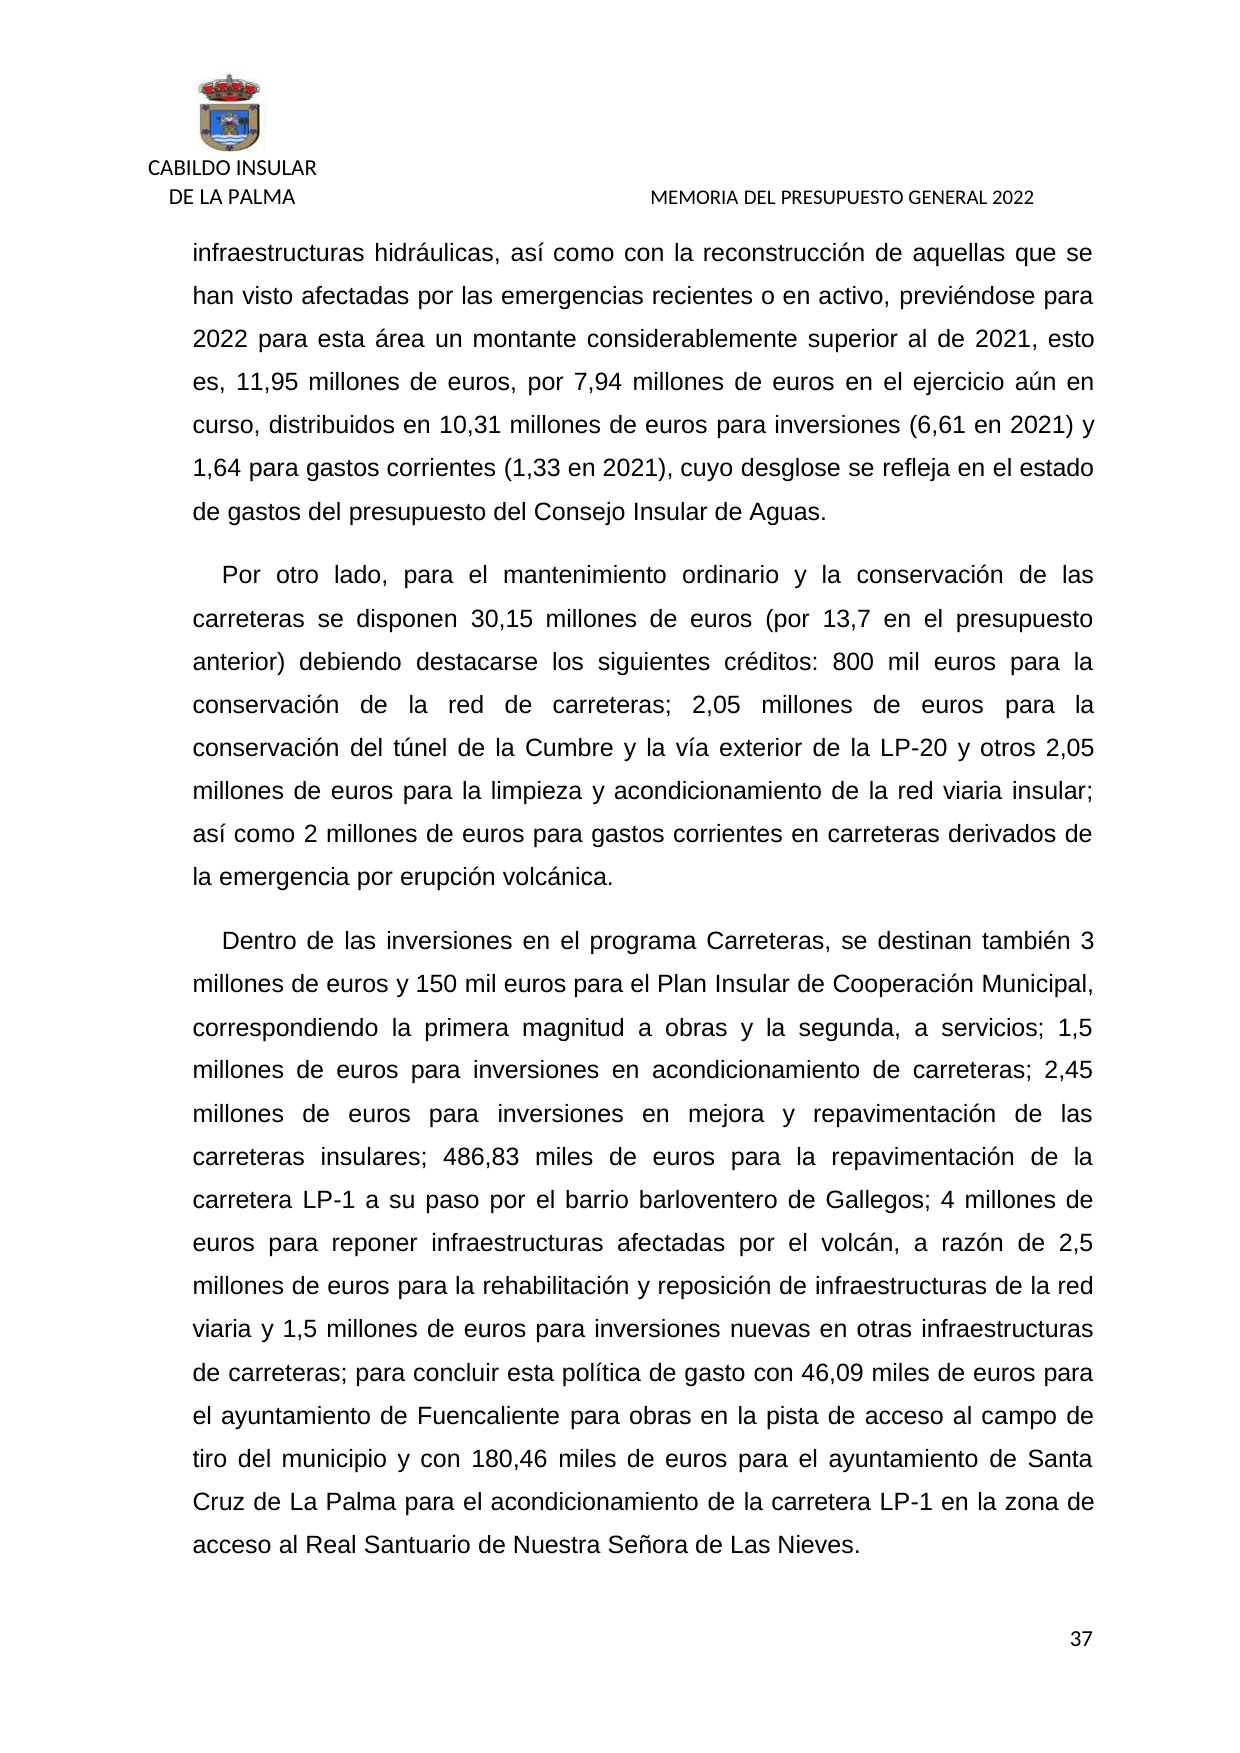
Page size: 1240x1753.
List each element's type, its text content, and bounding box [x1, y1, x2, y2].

text conservación de la red de carreteras; 2,05 millones de euros para la [192, 690, 1229, 719]
text es, 11,95 millones de euros, por 7,94 millones de euros en el ejercicio aún en [192, 367, 1229, 396]
text de carreteras; para concluir esta política de gasto con 46,09 miles de euros para [192, 1358, 1229, 1387]
text conservación del túnel de la Cumbre y la vía exterior de la LP-20 y otros 2,05 [192, 733, 1229, 762]
text anterior) debiendo destacarse los siguientes créditos: 800 mil euros para la [192, 647, 1229, 676]
text millones de euros para la rehabilitación y reposición de infraestructuras de la red [192, 1272, 1229, 1301]
text han visto afectadas por las emergencias recientes o en activo, previéndose para [192, 281, 1229, 310]
text acceso al Real Santuario de Nuestra Señora de Las Nieves. [192, 1530, 1229, 1559]
text Dentro de las inversiones en el programa Carreteras, se destinan también 3 [222, 927, 1229, 956]
text de gastos del presupuesto del Consejo Insular de Aguas. [192, 497, 1229, 526]
text 2022 para esta área un montante considerablemente superior al de 2021, esto [192, 324, 1229, 353]
text carretera LP-1 a su paso por el barrio barloventero de Gallegos; 4 millones de [192, 1185, 1229, 1214]
text viaria y 1,5 millones de euros para inversiones nuevas en otras infraestructuras [192, 1315, 1229, 1344]
text Cruz de La Palma para el acondicionamiento de la carretera LP-1 en la zona de [192, 1487, 1229, 1516]
text el ayuntamiento de Fuencaliente para obras en la pista de acceso al campo de [192, 1401, 1229, 1430]
text millones de euros para inversiones en acondicionamiento de carreteras; 2,45 [192, 1056, 1229, 1085]
text millones de euros para inversiones en mejora y repavimentación de las [192, 1099, 1229, 1128]
text euros para reponer infraestructuras afectadas por el volcán, a razón de 2,5 [192, 1228, 1229, 1257]
text millones de euros para la limpieza y acondicionamiento de la red viaria insular; [192, 776, 1229, 805]
text carreteras insulares; 486,83 miles de euros para la repavimentación de la [192, 1142, 1229, 1171]
text tiro del municipio y con 180,46 miles de euros para el ayuntamiento de Santa [192, 1444, 1229, 1473]
text infraestructuras hidráulicas, así como con la reconstrucción de aquellas que se [192, 238, 1229, 267]
text 37 [1069, 1623, 1229, 1653]
text millones de euros y 150 mil euros para el Plan Insular de Cooperación Municipal, [192, 969, 1229, 998]
text Por otro lado, para el mantenimiento ordinario y la conservación de las [222, 561, 1229, 590]
text correspondiendo la primera magnitud a obras y la segunda, a servicios; 1,5 [192, 1013, 1229, 1042]
text carreteras se disponen 30,15 millones de euros (por 13,7 en el presupuesto [192, 604, 1229, 633]
text la emergencia por erupción volcánica. [192, 863, 1229, 892]
text CABILDO INSULAR [148, 152, 1229, 181]
text curso, distribuidos en 10,31 millones de euros para inversiones (6,61 en 2021) y [192, 411, 1229, 439]
text 1,64 para gastos corrientes (1,33 en 2021), cuyo desglose se refleja en el estado [192, 453, 1229, 482]
text así como 2 millones de euros para gastos corrientes en carreteras derivados de [192, 819, 1229, 848]
text DE LA PALMA MEMORIA DEL PRESUPUESTO GENERAL 2022 [168, 181, 1229, 210]
